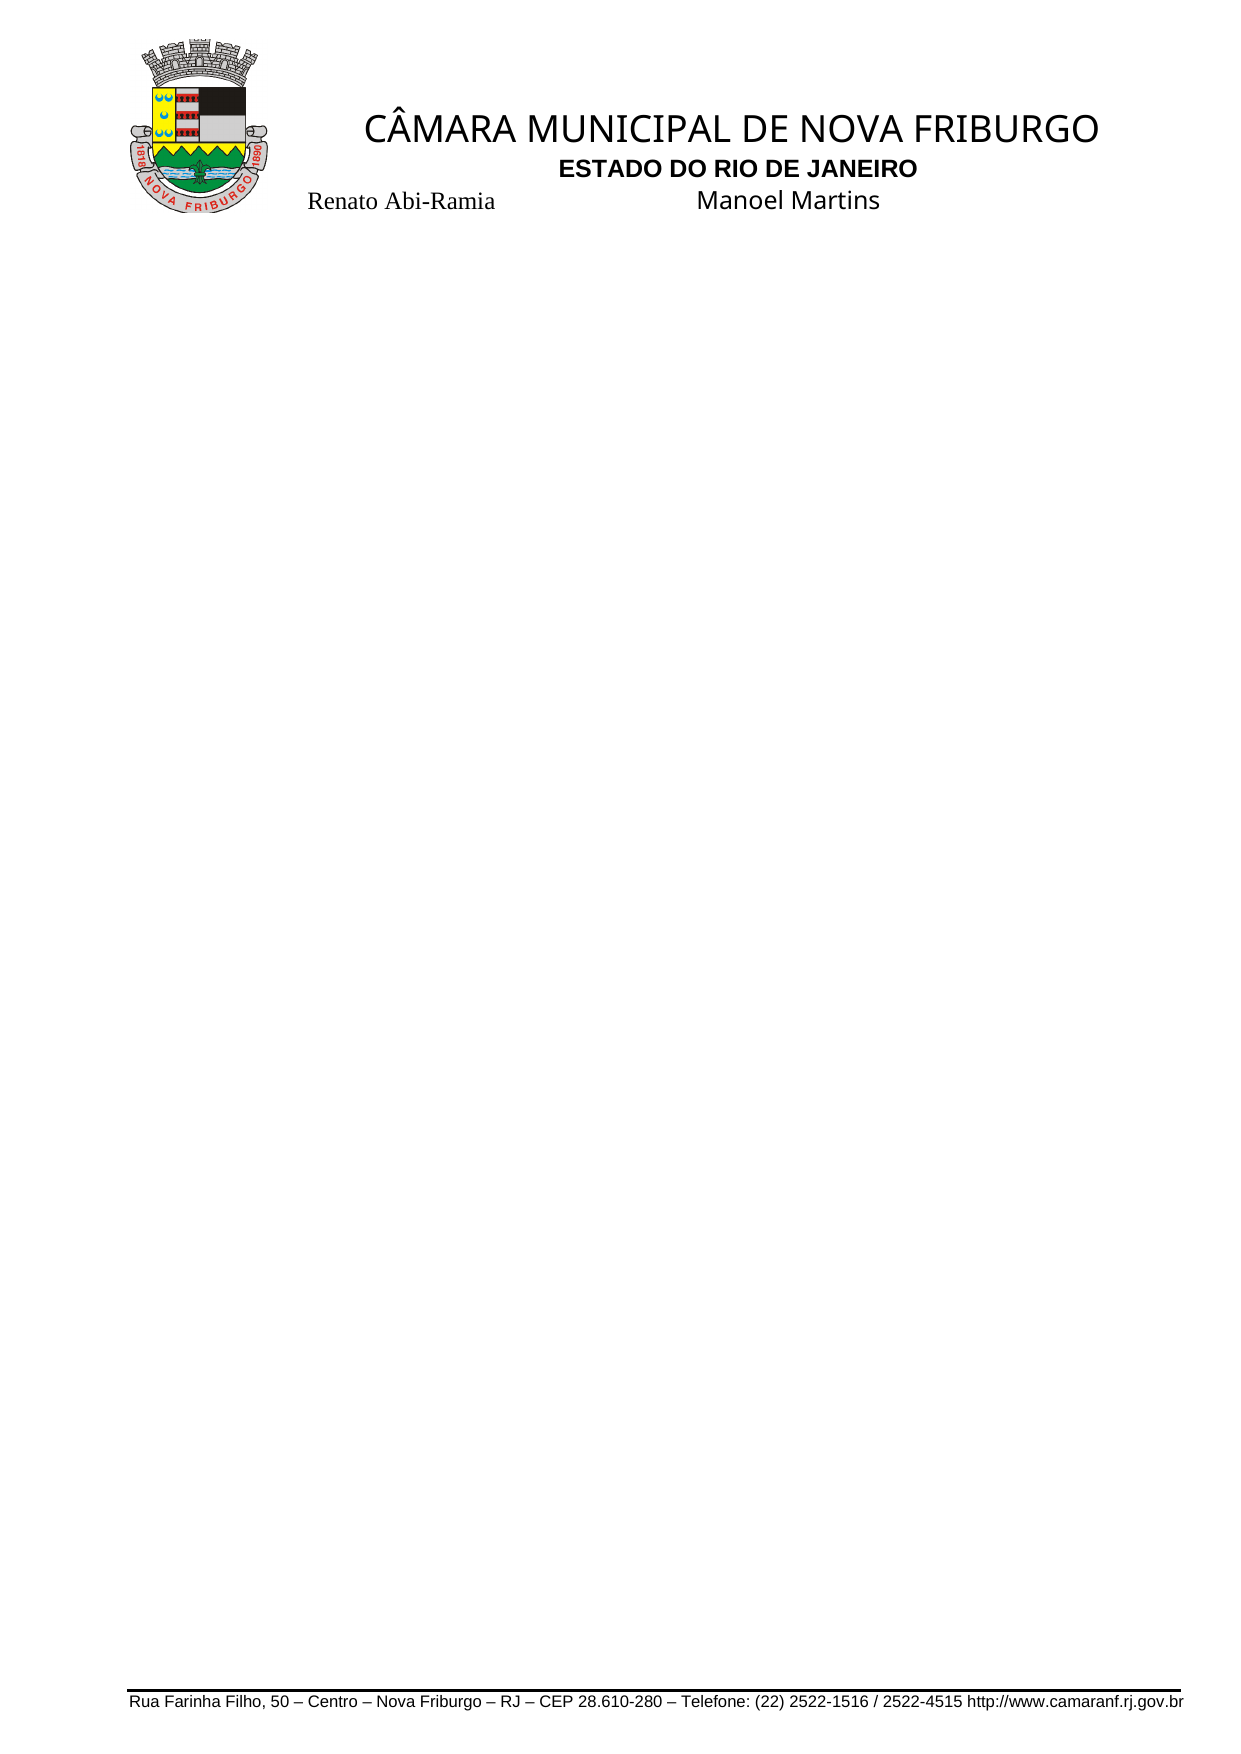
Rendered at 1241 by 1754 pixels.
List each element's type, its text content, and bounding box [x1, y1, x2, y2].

text Renato Abi-Ramia Manoel Martins [127, 182, 1181, 216]
